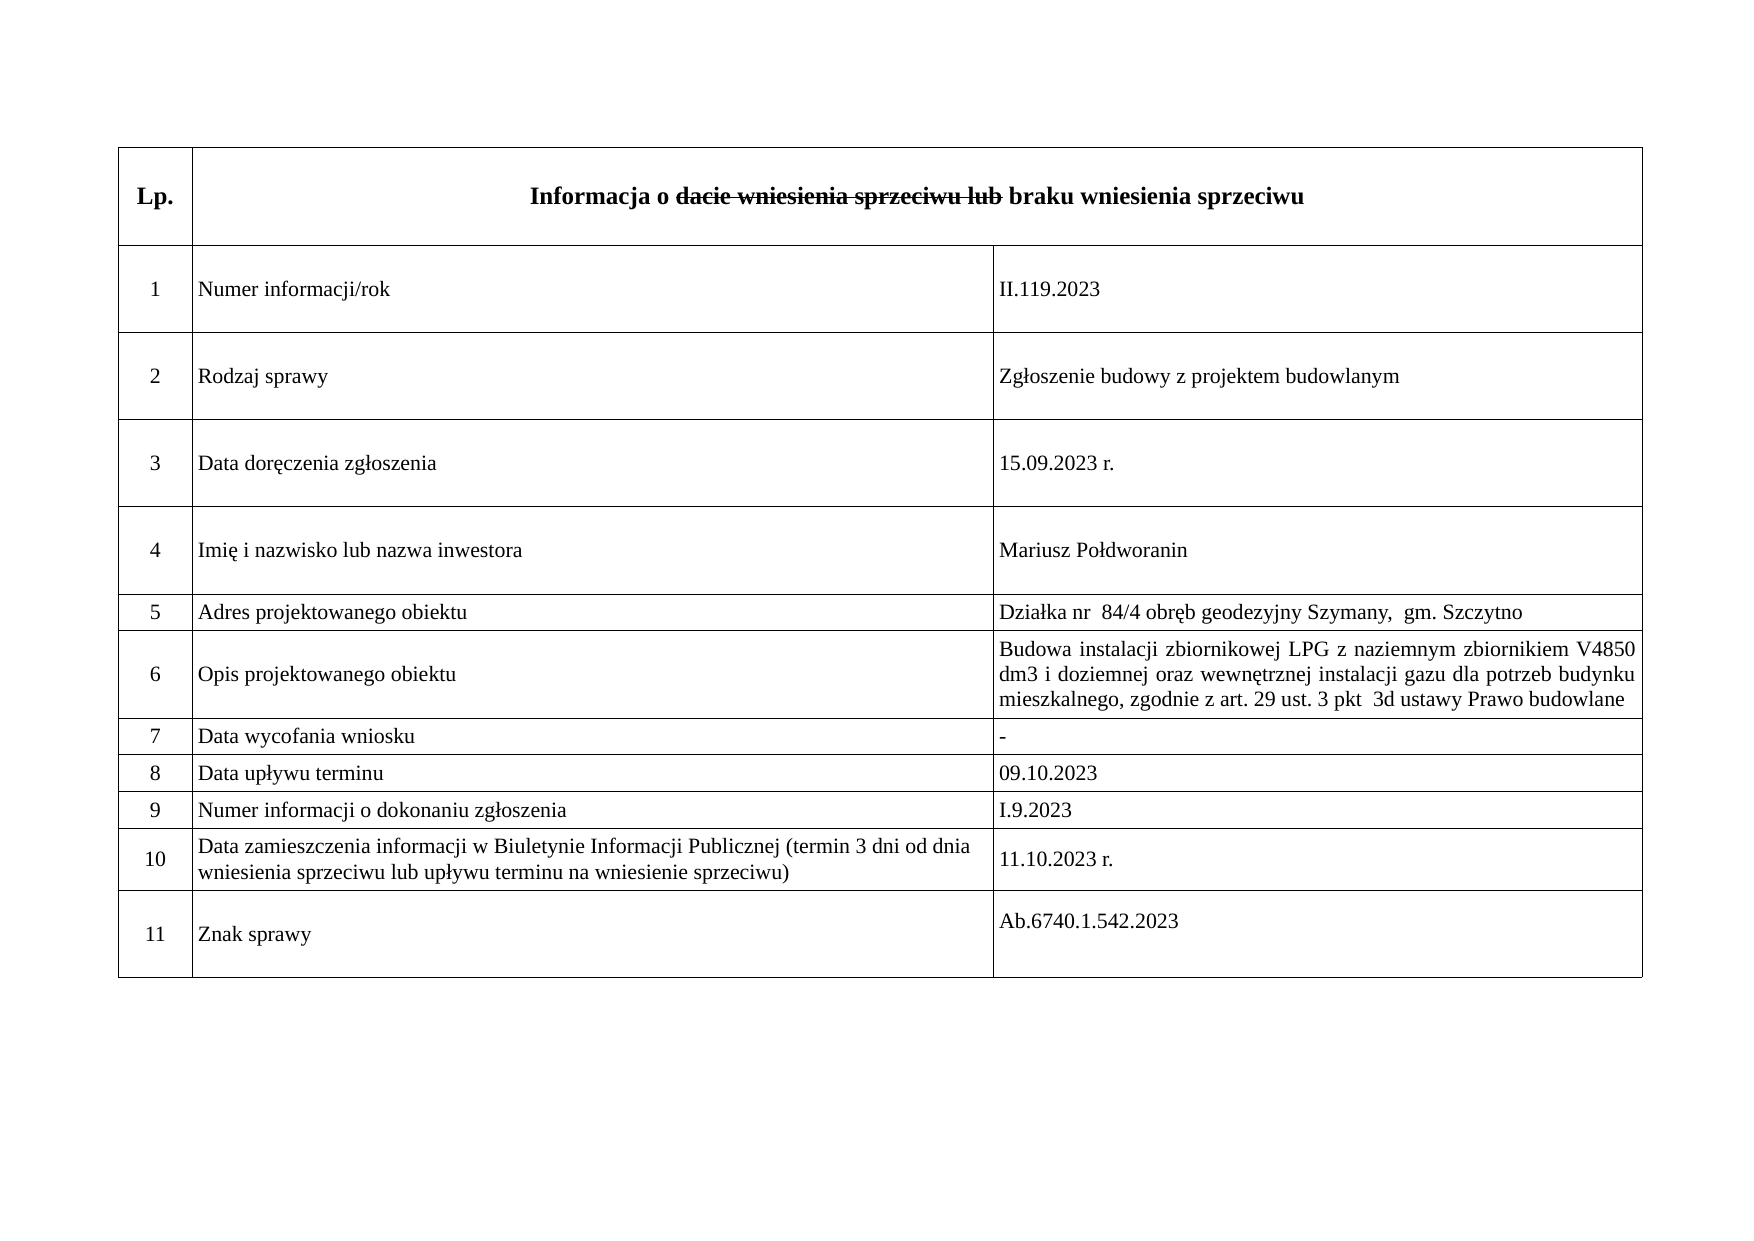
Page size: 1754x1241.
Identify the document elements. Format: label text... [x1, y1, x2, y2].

table_cell 2 [119, 333, 192, 419]
table_cell Zgłoszenie budowy z projektem budowlanym [994, 333, 1642, 419]
table_cell Data doręczenia zgłoszenia [193, 420, 993, 506]
table_cell 11 [119, 891, 192, 977]
table_cell Opis projektowanego obiektu [193, 631, 993, 717]
table_cell Imię i nazwisko lub nazwa inwestora [193, 507, 993, 593]
table_cell 5 [119, 595, 192, 630]
table_cell Data upływu terminu [193, 755, 993, 791]
table_cell Mariusz Połdworanin [994, 507, 1642, 593]
table_cell 3 [119, 420, 192, 506]
table_cell Data zamieszczenia informacji w Biuletynie Informacji Publicznej (termin 3 dni od dnia wniesienia sprzeciwu lub upływu terminu na wniesienie sprzeciwu) [193, 829, 993, 890]
table_cell Działka nr 84/4 obręb geodezyjny Szymany, gm. Szczytno [994, 595, 1642, 630]
table_cell I.9.2023 [994, 792, 1642, 828]
table_cell 7 [119, 719, 192, 754]
table_cell Numer informacji o dokonaniu zgłoszenia [193, 792, 993, 828]
table_cell 09.10.2023 [994, 755, 1642, 791]
table_cell 6 [119, 631, 192, 717]
table_cell Budowa instalacji zbiornikowej LPG z naziemnym zbiornikiem V4850 dm3 i doziemnej oraz wewnętrznej instalacji gazu dla potrzeb budynku mieszkalnego, zgodnie z art. 29 ust. 3 pkt 3d ustawy Prawo budowlane [994, 631, 1642, 717]
table_cell Rodzaj sprawy [193, 333, 993, 419]
table_cell 10 [119, 829, 192, 890]
table_cell II.119.2023 [994, 246, 1642, 332]
table_header Informacja o dacie wniesienia sprzeciwu lub braku wniesienia sprzeciwu [193, 148, 1642, 245]
table_cell 9 [119, 792, 192, 828]
table_cell Data wycofania wniosku [193, 719, 993, 754]
table_cell 11.10.2023 r. [994, 829, 1642, 890]
table_cell 8 [119, 755, 192, 791]
table_cell Numer informacji/rok [193, 246, 993, 332]
table_header Lp. [119, 148, 192, 245]
table_cell 1 [119, 246, 192, 332]
table_cell Znak sprawy [193, 891, 993, 977]
table_cell 15.09.2023 r. [994, 420, 1642, 506]
table_cell 4 [119, 507, 192, 593]
table_cell Adres projektowanego obiektu [193, 595, 993, 630]
table_cell Ab.6740.1.542.2023 [994, 891, 1642, 977]
table_cell - [994, 719, 1642, 754]
